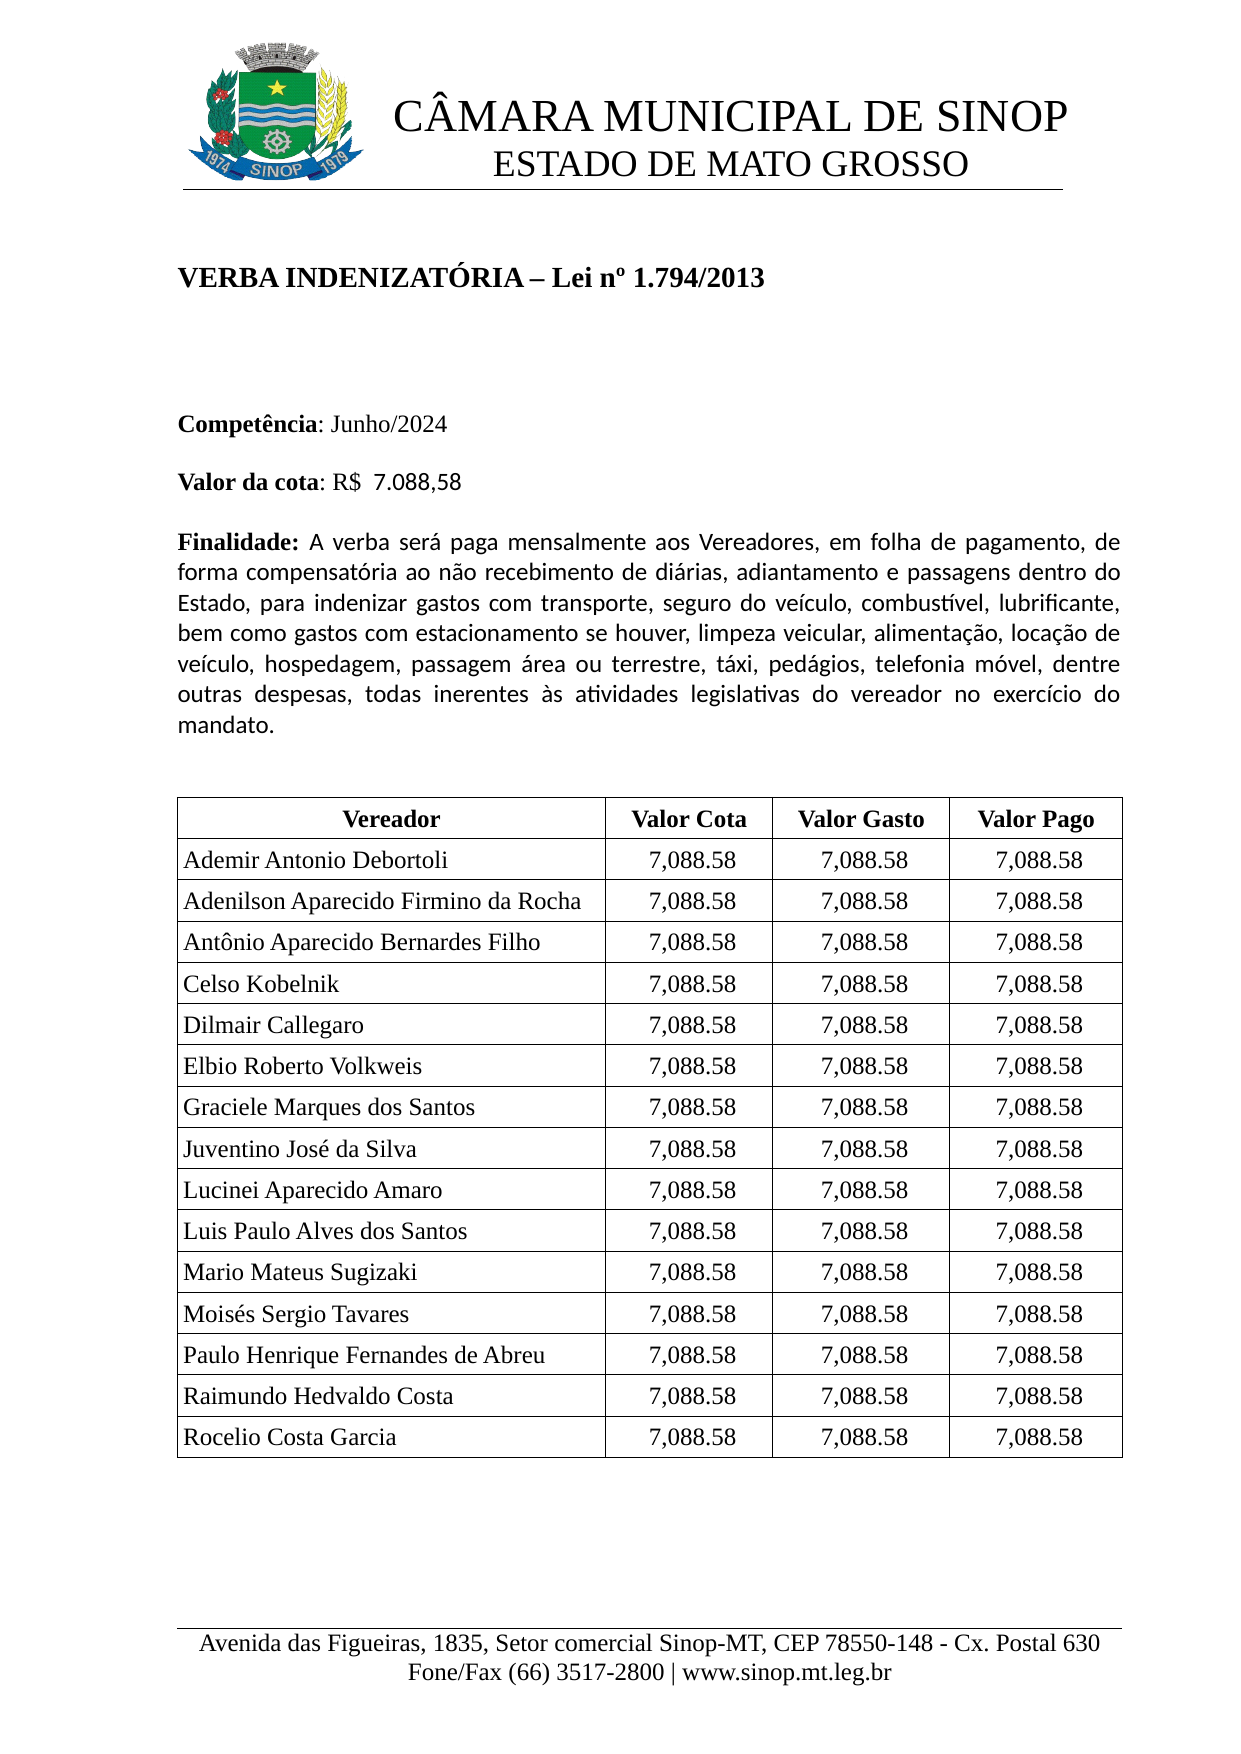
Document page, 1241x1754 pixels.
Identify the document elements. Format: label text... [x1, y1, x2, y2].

table_cell 7.088,58 [950, 1169, 1122, 1209]
table_cell 7.088,58 [950, 839, 1122, 879]
table_cell 7.088,58 [606, 963, 772, 1003]
table_cell 7.088,58 [950, 1210, 1122, 1251]
table_cell 7.088,58 [773, 1375, 949, 1416]
text VERBA INDENIZATÓRIA – Lei nº 1.794/2013 [177, 260, 1122, 294]
table_cell Elbio Roberto Volkweis [178, 1045, 605, 1086]
table_cell 7.088,58 [606, 880, 772, 921]
text Finalidade: A verba será paga mensalmente aos Vereadores, em folha de pagamento, de forma compensatória ao não recebimento de diárias, adiantamento e passagens dentro do Estado, para indenizar gastos com transporte, seguro do veículo, combustível, lubrificante, bem como gastos com estacionamento se houver, limpeza veicular, alimentação, locação de veículo, hospedagem, passagem área ou terrestre, táxi, pedágios, telefonia móvel, dentre outras despesas, todas inerentes às atividades legislativas do vereador no exercício do mandato. [177, 526, 1122, 739]
table_cell 7.088,58 [950, 1004, 1122, 1044]
table_cell 7.088,58 [950, 1417, 1122, 1457]
table_cell 7.088,58 [606, 839, 772, 879]
table_cell 7.088,58 [950, 1375, 1122, 1416]
table_header Valor Gasto [773, 798, 949, 838]
table_cell Mario Mateus Sugizaki [178, 1252, 605, 1292]
table_cell 7.088,58 [606, 1293, 772, 1333]
table_cell Rocelio Costa Garcia [178, 1417, 605, 1457]
table_cell 7.088,58 [950, 1087, 1122, 1127]
table_header Valor Pago [950, 798, 1122, 838]
table_cell 7.088,58 [950, 1334, 1122, 1374]
table_cell 7.088,58 [950, 1128, 1122, 1168]
table_cell Paulo Henrique Fernandes de Abreu [178, 1334, 605, 1374]
table_cell Dilmair Callegaro [178, 1004, 605, 1044]
table_cell 7.088,58 [606, 922, 772, 962]
table_header Vereador [178, 798, 605, 838]
table_cell 7.088,58 [773, 880, 949, 921]
table_cell 7.088,58 [606, 1045, 772, 1086]
text Valor da cota: R$ 7.088,58 [177, 466, 1122, 497]
table_cell 7.088,58 [950, 963, 1122, 1003]
text Competência: Junho/2024 [177, 409, 1122, 438]
table_cell 7.088,58 [950, 1045, 1122, 1086]
table_cell 7.088,58 [606, 1128, 772, 1168]
table_cell Graciele Marques dos Santos [178, 1087, 605, 1127]
table_cell 7.088,58 [773, 1210, 949, 1251]
table_cell 7.088,58 [773, 1417, 949, 1457]
table_cell 7.088,58 [606, 1087, 772, 1127]
table_cell 7.088,58 [950, 1293, 1122, 1333]
table_header Valor Cota [606, 798, 772, 838]
table_cell Lucinei Aparecido Amaro [178, 1169, 605, 1209]
table_cell 7.088,58 [606, 1004, 772, 1044]
table_cell 7.088,58 [773, 1004, 949, 1044]
table_cell Moisés Sergio Tavares [178, 1293, 605, 1333]
table_cell 7.088,58 [773, 1334, 949, 1374]
table_cell 7.088,58 [773, 1293, 949, 1333]
table_cell 7.088,58 [773, 1169, 949, 1209]
table_cell Raimundo Hedvaldo Costa [178, 1375, 605, 1416]
table_cell 7.088,58 [606, 1252, 772, 1292]
table_cell Luis Paulo Alves dos Santos [178, 1210, 605, 1251]
table_cell Celso Kobelnik [178, 963, 605, 1003]
picture [187, 42, 364, 181]
table_cell 7.088,58 [950, 922, 1122, 962]
table_cell Antônio Aparecido Bernardes Filho [178, 922, 605, 962]
table_cell Juventino José da Silva [178, 1128, 605, 1168]
table_cell 7.088,58 [606, 1375, 772, 1416]
table_cell 7.088,58 [773, 922, 949, 962]
table_cell 7.088,58 [773, 839, 949, 879]
table_cell 7.088,58 [950, 1252, 1122, 1292]
table_cell 7.088,58 [606, 1210, 772, 1251]
table_cell 7.088,58 [773, 1252, 949, 1292]
table_cell 7.088,58 [606, 1169, 772, 1209]
table_cell 7.088,58 [773, 1045, 949, 1086]
table_cell Adenilson Aparecido Firmino da Rocha [178, 880, 605, 921]
table_cell 7.088,58 [773, 1087, 949, 1127]
table_cell 7.088,58 [773, 1128, 949, 1168]
table_cell 7.088,58 [773, 963, 949, 1003]
table_cell Ademir Antonio Debortoli [178, 839, 605, 879]
table_cell 7.088,58 [606, 1334, 772, 1374]
table_cell 7.088,58 [950, 880, 1122, 921]
table_cell 7.088,58 [606, 1417, 772, 1457]
